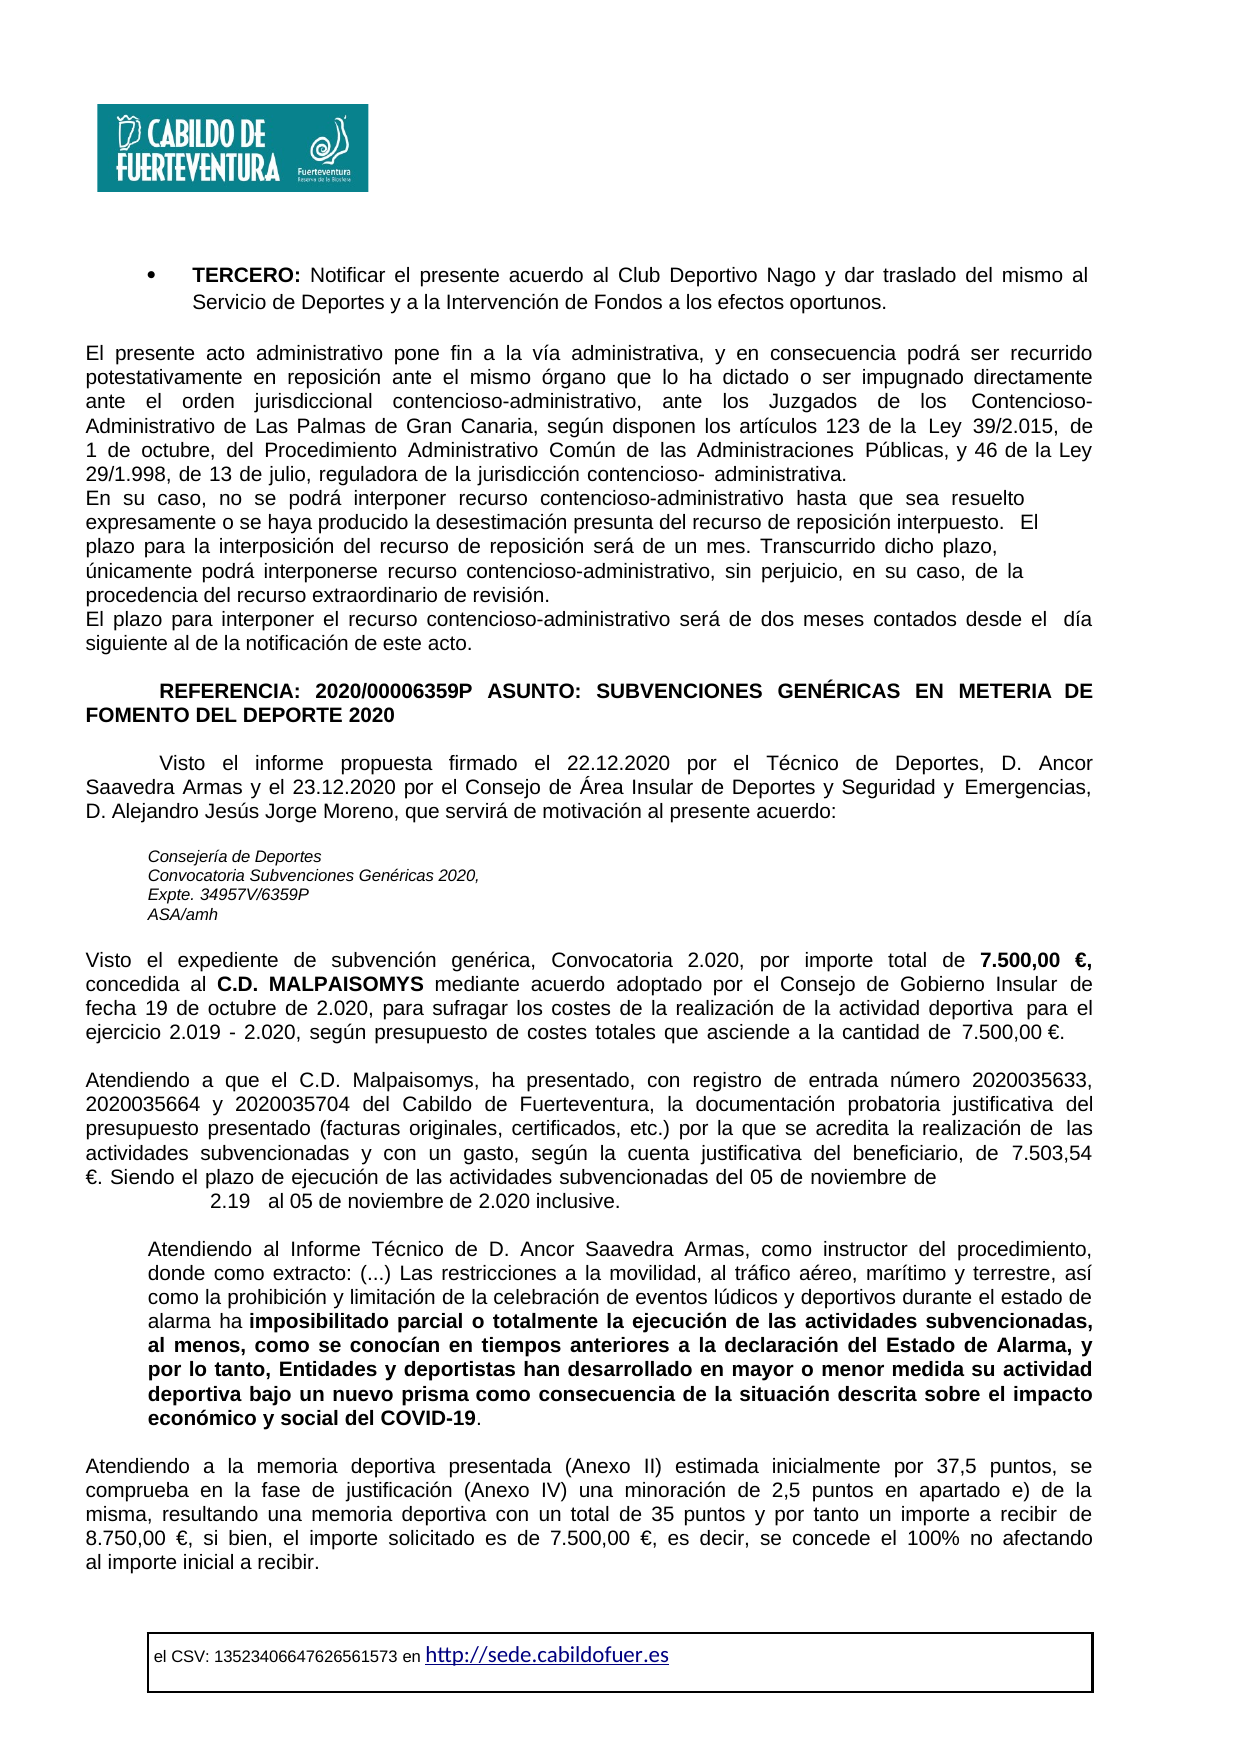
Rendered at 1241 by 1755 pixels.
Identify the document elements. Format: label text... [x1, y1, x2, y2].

text Atendiendo al Informe Técnico de D. Ancor Saavedra Armas, como instructor del procedimiento, donde como extracto: (...) Las restricciones a la movilidad, al tráfico aéreo, marítimo y terrestre, así como la prohibición y limitación de la celebración de eventos lúdicos y deportivos durante el estado de alarma ha imposibilitado parcial o totalmente la ejecución de las actividades subvencionadas, al menos, como se conocían en tiempos anteriores a la declaración del Estado de Alarma, y por lo tanto, Entidades y deportistas han desarrollado en mayor o menor medida su actividad deportiva bajo un nuevo prisma como consecuencia de la situación descrita sobre el impacto económico y social del COVID-19. [148, 1236, 1093, 1429]
text Atendiendo a que el C.D. Malpaisomys, ha presentado, con registro de entrada número 2020035633, 2020035664 y 2020035704 del Cabildo de Fuerteventura, la documentación probatoria justificativa del presupuesto presentado (facturas originales, certificados, etc.) por la que se acredita la realización de las actividades subvencionadas y con un gasto, según la cuenta justificativa del beneficiario, de 7.503,54 €. Siendo el plazo de ejecución de las actividades subvencionadas del 05 de noviembre de [85, 1068, 1093, 1188]
subtitle REFERENCIA: 2020/00006359P ASUNTO: SUBVENCIONES GENÉRICAS EN METERIA DE FOMENTO DEL DEPORTE 2020 [85, 679, 1093, 727]
text ASA/amh [148, 904, 1107, 923]
text Atendiendo a la memoria deportiva presentada (Anexo II) estimada inicialmente por 37,5 puntos, se comprueba en la fase de justificación (Anexo IV) una minoración de 2,5 puntos en apartado e) de la misma, resultando una memoria deportiva con un total de 35 puntos y por tanto un importe a recibir de 8.750,00 €, si bien, el importe solicitado es de 7.500,00 €, es decir, se concede el 100% no afectando al importe inicial a recibir. [85, 1453, 1093, 1574]
text Consejería de Deportes [148, 847, 1107, 866]
text En su caso, no se podrá interponer recurso contencioso-administrativo hasta que sea resuelto expresamente o se haya producido la desestimación presunta del recurso de reposición interpuesto. El plazo para la interposición del recurso de reposición será de un mes. Transcurrido dicho plazo, únicamente podrá interponerse recurso contencioso-administrativo, sin perjuicio, en su caso, de la procedencia del recurso extraordinario de revisión. [85, 486, 1088, 607]
text Convocatoria Subvenciones Genéricas 2020, Expte. 34957V/6359P [148, 866, 525, 904]
text Visto el informe propuesta firmado el 22.12.2020 por el Técnico de Deportes, D. Ancor Saavedra Armas y el 23.12.2020 por el Consejo de Área Insular de Deportes y Seguridad y Emergencias, D. Alejandro Jesús Jorge Moreno, que servirá de motivación al presente acuerdo: [85, 751, 1093, 823]
text El plazo para interponer el recurso contencioso-administrativo será de dos meses contados desde el día siguiente al de la notificación de este acto. [85, 607, 1093, 655]
list TERCERO: Notificar el presente acuerdo al Club Deportivo Nago y dar traslado del mismo al Servicio de Deportes y a la Intervención de Fondos a los efectos oportunos. [148, 262, 1093, 313]
text El presente acto administrativo pone fin a la vía administrativa, y en consecuencia podrá ser recurrido potestativamente en reposición ante el mismo órgano que lo ha dictado o ser impugnado directamente ante el orden jurisdiccional contencioso-administrativo, ante los Juzgados de los Contencioso-Administrativo de Las Palmas de Gran Canaria, según disponen los artículos 123 de la Ley 39/2.015, de 1 de octubre, del Procedimiento Administrativo Común de las Administraciones Públicas, y 46 de la Ley 29/1.998, de 13 de julio, reguladora de la jurisdicción contencioso- administrativa. [85, 341, 1093, 486]
list al 05 de noviembre de 2.020 inclusive. [210, 1188, 1107, 1212]
text Visto el expediente de subvención genérica, Convocatoria 2.020, por importe total de 7.500,00 €, concedida al C.D. MALPAISOMYS mediante acuerdo adoptado por el Consejo de Gobierno Insular de fecha 19 de octubre de 2.020, para sufragar los costes de la realización de la actividad deportiva para el ejercicio 2.019 - 2.020, según presupuesto de costes totales que asciende a la cantidad de 7.500,00 €. [85, 947, 1093, 1044]
